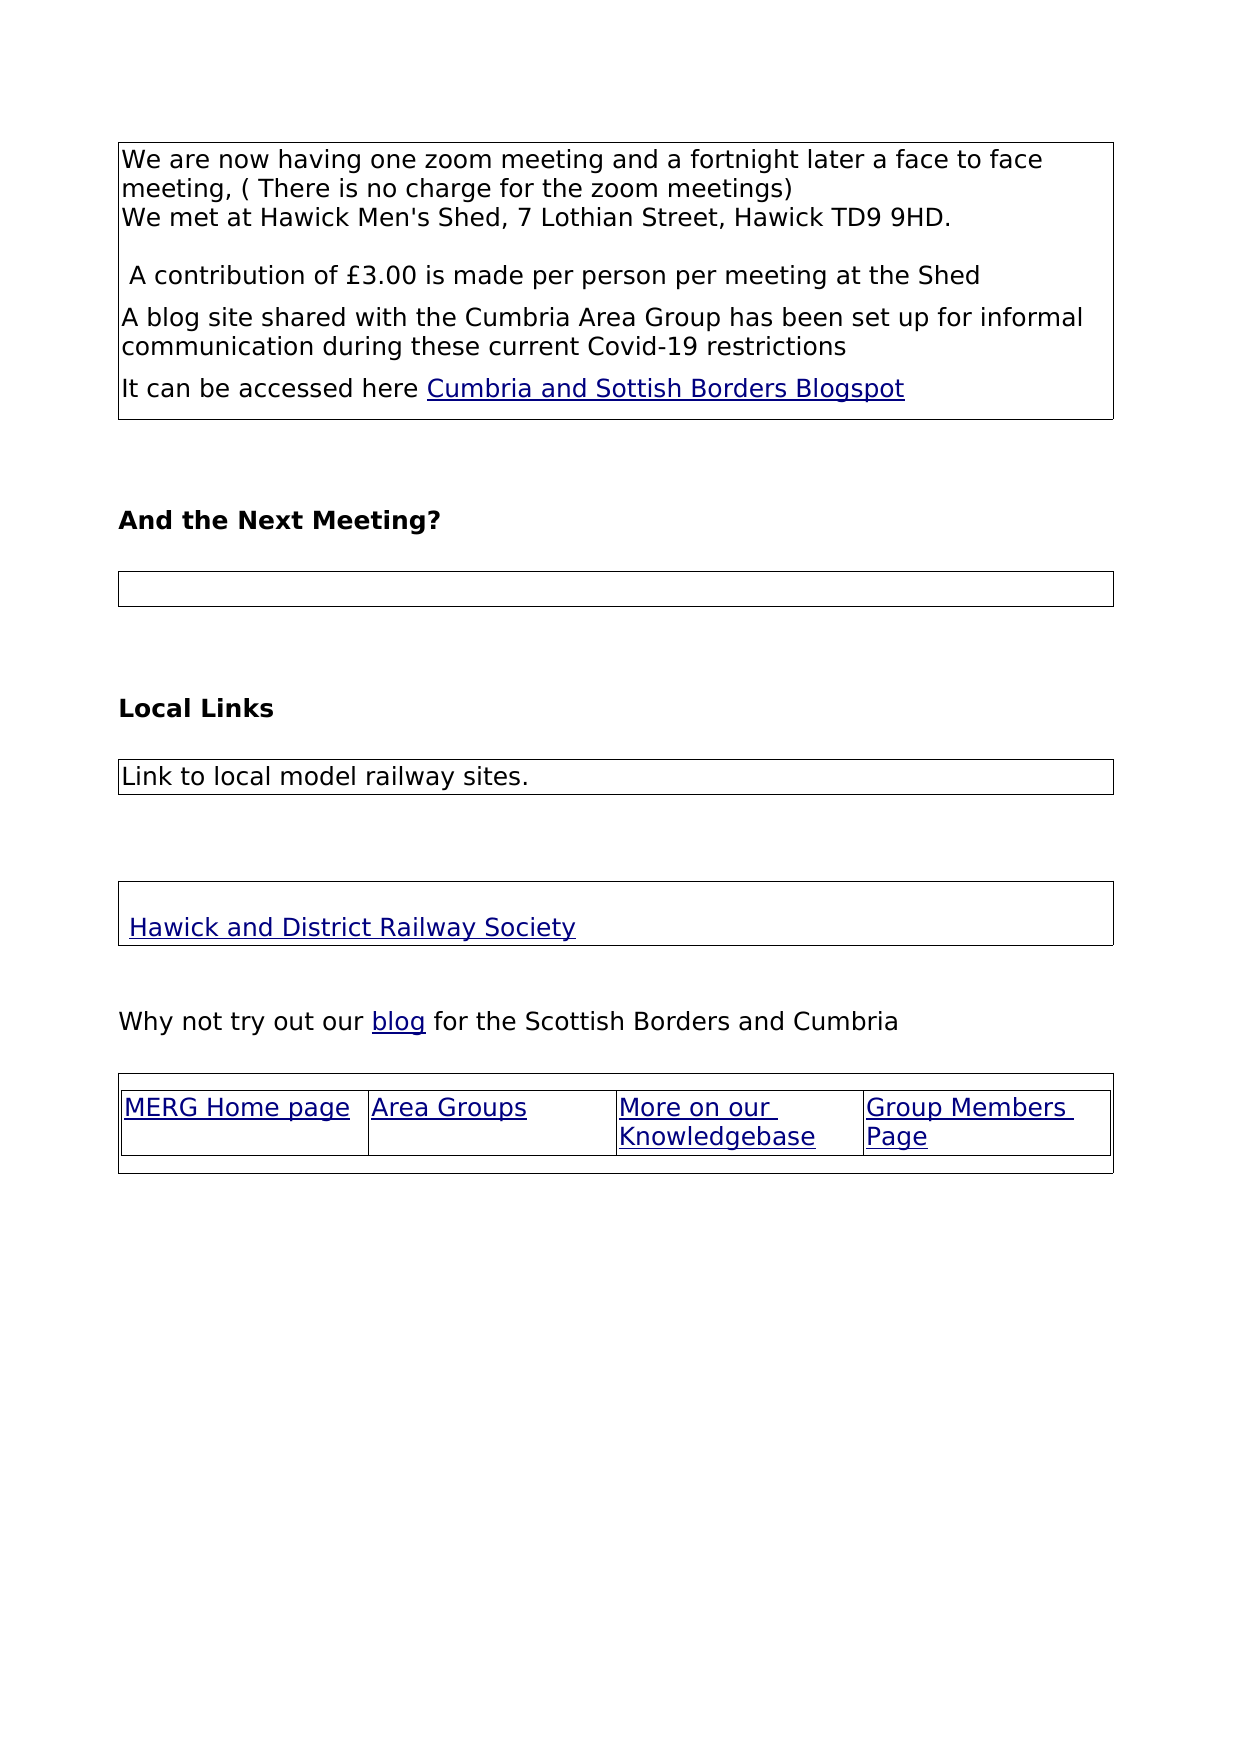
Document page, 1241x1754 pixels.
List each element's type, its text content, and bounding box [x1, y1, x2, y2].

subtitle And the Next Meeting? [118, 506, 1122, 535]
table_header [119, 1074, 1113, 1172]
table_header MERG Home page [122, 1091, 368, 1155]
table_header Area Groups [369, 1091, 616, 1155]
subtitle Local Links [118, 694, 1122, 723]
table_header Link to local model railway sites. [119, 760, 1113, 794]
table_header Group Members Page [864, 1091, 1110, 1155]
table_header More on our Knowledgebase [617, 1091, 863, 1155]
table_header [119, 572, 1113, 606]
table_header We are now having one zoom meeting and a fortnight later a face to face meeting, ( There is no charge for the zoom meetings) We met at Hawick Men's Shed, 7 Lothian Street, Hawick TD9 9HD. A contribution of £3.00 is made per person per meeting at the Shed A blog site shared with the Cumbria Area Group has been set up for informal communication during these current Covid-19 restrictions It can be accessed here Cumbria and Sottish Borders Blogspot [119, 143, 1113, 418]
table_header Hawick and District Railway Society [119, 882, 1113, 945]
text Why not try out our blog for the Scottish Borders and Cumbria [118, 1007, 1122, 1036]
